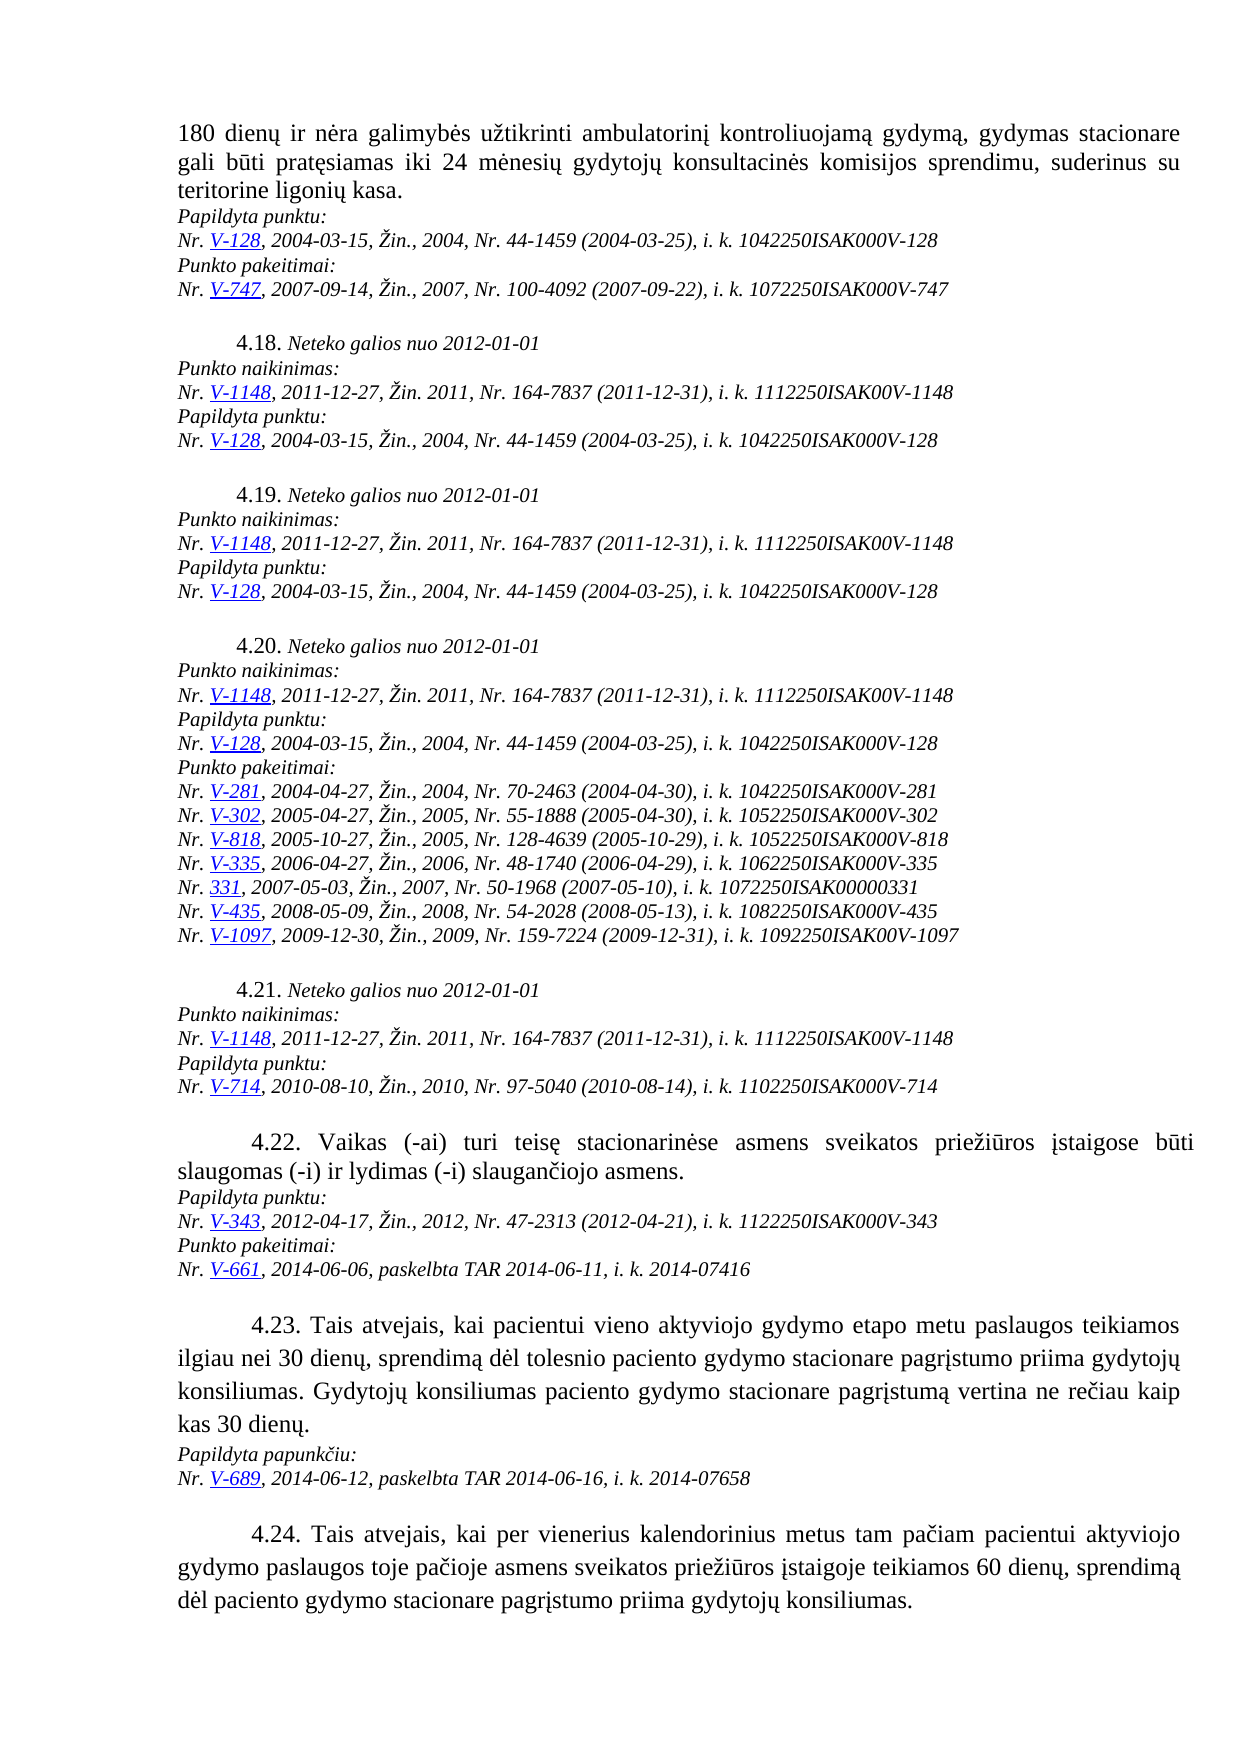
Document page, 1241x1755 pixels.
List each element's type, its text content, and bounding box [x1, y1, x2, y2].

text Nr. V-128, 2004-03-15, Žin., 2004, Nr. 44-1459 (2004-03-25), i. k. 1042250ISAK000V-128 [177, 731, 1181, 755]
text Punkto naikinimas: [177, 356, 1181, 380]
text Nr. V-1148, 2011-12-27, Žin. 2011, Nr. 164-7837 (2011-12-31), i. k. 1112250ISAK00V-1148 [177, 531, 1181, 555]
text Nr. V-1148, 2011-12-27, Žin. 2011, Nr. 164-7837 (2011-12-31), i. k. 1112250ISAK00V-1148 [177, 380, 1181, 404]
text Nr. V-128, 2004-03-15, Žin., 2004, Nr. 44-1459 (2004-03-25), i. k. 1042250ISAK000V-128 [177, 228, 1181, 252]
text Punkto naikinimas: [177, 507, 1181, 531]
text 4.19. Neteko galios nuo 2012-01-01 [177, 481, 1181, 507]
text Nr. V-818, 2005-10-27, Žin., 2005, Nr. 128-4639 (2005-10-29), i. k. 1052250ISAK000V-818 [177, 827, 1181, 851]
text 4.18. Neteko galios nuo 2012-01-01 [177, 329, 1181, 356]
text Papildyta papunkčiu: [177, 1442, 1181, 1466]
text Papildyta punktu: [177, 1050, 1181, 1074]
text Nr. V-714, 2010-08-10, Žin., 2010, Nr. 97-5040 (2010-08-14), i. k. 1102250ISAK000V-714 [177, 1074, 1181, 1098]
text Nr. V-1148, 2011-12-27, Žin. 2011, Nr. 164-7837 (2011-12-31), i. k. 1112250ISAK00V-1148 [177, 682, 1181, 707]
text Nr. V-128, 2004-03-15, Žin., 2004, Nr. 44-1459 (2004-03-25), i. k. 1042250ISAK000V-128 [177, 579, 1181, 603]
text 4.23. Tais atvejais, kai pacientui vieno aktyviojo gydymo etapo metu paslaugos teikiamos ilgiau nei 30 dienų, sprendimą dėl tolesnio paciento gydymo stacionare pagrįstumo priima gydytojų konsiliumas. Gydytojų konsiliumas paciento gydymo stacionare pagrįstumą vertina ne rečiau kaip kas 30 dienų. [177, 1310, 1181, 1438]
text 4.22. Vaikas (-ai) turi teisę stacionarinėse asmens sveikatos priežiūros įstaigose būti slaugomas (-i) ir lydimas (-i) slaugančiojo asmens. [177, 1127, 1196, 1185]
text Nr. 331, 2007-05-03, Žin., 2007, Nr. 50-1968 (2007-05-10), i. k. 1072250ISAK00000331 [177, 875, 1181, 899]
text Papildyta punktu: [177, 555, 1181, 579]
text 4.20. Neteko galios nuo 2012-01-01 [177, 632, 1181, 658]
text Nr. V-343, 2012-04-17, Žin., 2012, Nr. 47-2313 (2012-04-21), i. k. 1122250ISAK000V-343 [177, 1209, 1181, 1233]
text Papildyta punktu: [177, 707, 1181, 731]
text Nr. V-747, 2007-09-14, Žin., 2007, Nr. 100-4092 (2007-09-22), i. k. 1072250ISAK000V-747 [177, 277, 1181, 301]
text Nr. V-302, 2005-04-27, Žin., 2005, Nr. 55-1888 (2005-04-30), i. k. 1052250ISAK000V-302 [177, 803, 1181, 827]
text Punkto naikinimas: [177, 1002, 1181, 1026]
text Punkto naikinimas: [177, 658, 1181, 682]
text Nr. V-435, 2008-05-09, Žin., 2008, Nr. 54-2028 (2008-05-13), i. k. 1082250ISAK000V-435 [177, 899, 1181, 923]
text Punkto pakeitimai: [177, 755, 1181, 779]
text Punkto pakeitimai: [177, 252, 1181, 277]
text Papildyta punktu: [177, 1185, 1181, 1209]
text Nr. V-335, 2006-04-27, Žin., 2006, Nr. 48-1740 (2006-04-29), i. k. 1062250ISAK000V-335 [177, 851, 1181, 875]
text Nr. V-689, 2014-06-12, paskelbta TAR 2014-06-16, i. k. 2014-07658 [177, 1466, 1181, 1490]
text 4.24. Tais atvejais, kai per vienerius kalendorinius metus tam pačiam pacientui aktyviojo gydymo paslaugos toje pačioje asmens sveikatos priežiūros įstaigoje teikiamos 60 dienų, sprendimą dėl paciento gydymo stacionare pagrįstumo priima gydytojų konsiliumas. [177, 1519, 1181, 1613]
text Nr. V-128, 2004-03-15, Žin., 2004, Nr. 44-1459 (2004-03-25), i. k. 1042250ISAK000V-128 [177, 428, 1181, 452]
text Nr. V-281, 2004-04-27, Žin., 2004, Nr. 70-2463 (2004-04-30), i. k. 1042250ISAK000V-281 [177, 779, 1181, 803]
text 4.21. Neteko galios nuo 2012-01-01 [177, 976, 1181, 1002]
text Nr. V-1097, 2009-12-30, Žin., 2009, Nr. 159-7224 (2009-12-31), i. k. 1092250ISAK00V-1097 [177, 923, 1181, 947]
text Punkto pakeitimai: [177, 1233, 1181, 1257]
text 180 dienų ir nėra galimybės užtikrinti ambulatorinį kontroliuojamą gydymą, gydymas stacionare gali būti pratęsiamas iki 24 mėnesių gydytojų konsultacinės komisijos sprendimu, suderinus su teritorine ligonių kasa. [177, 118, 1181, 204]
text Papildyta punktu: [177, 204, 1181, 228]
text Nr. V-661, 2014-06-06, paskelbta TAR 2014-06-11, i. k. 2014-07416 [177, 1257, 1181, 1281]
text Papildyta punktu: [177, 404, 1181, 428]
text Nr. V-1148, 2011-12-27, Žin. 2011, Nr. 164-7837 (2011-12-31), i. k. 1112250ISAK00V-1148 [177, 1026, 1181, 1050]
